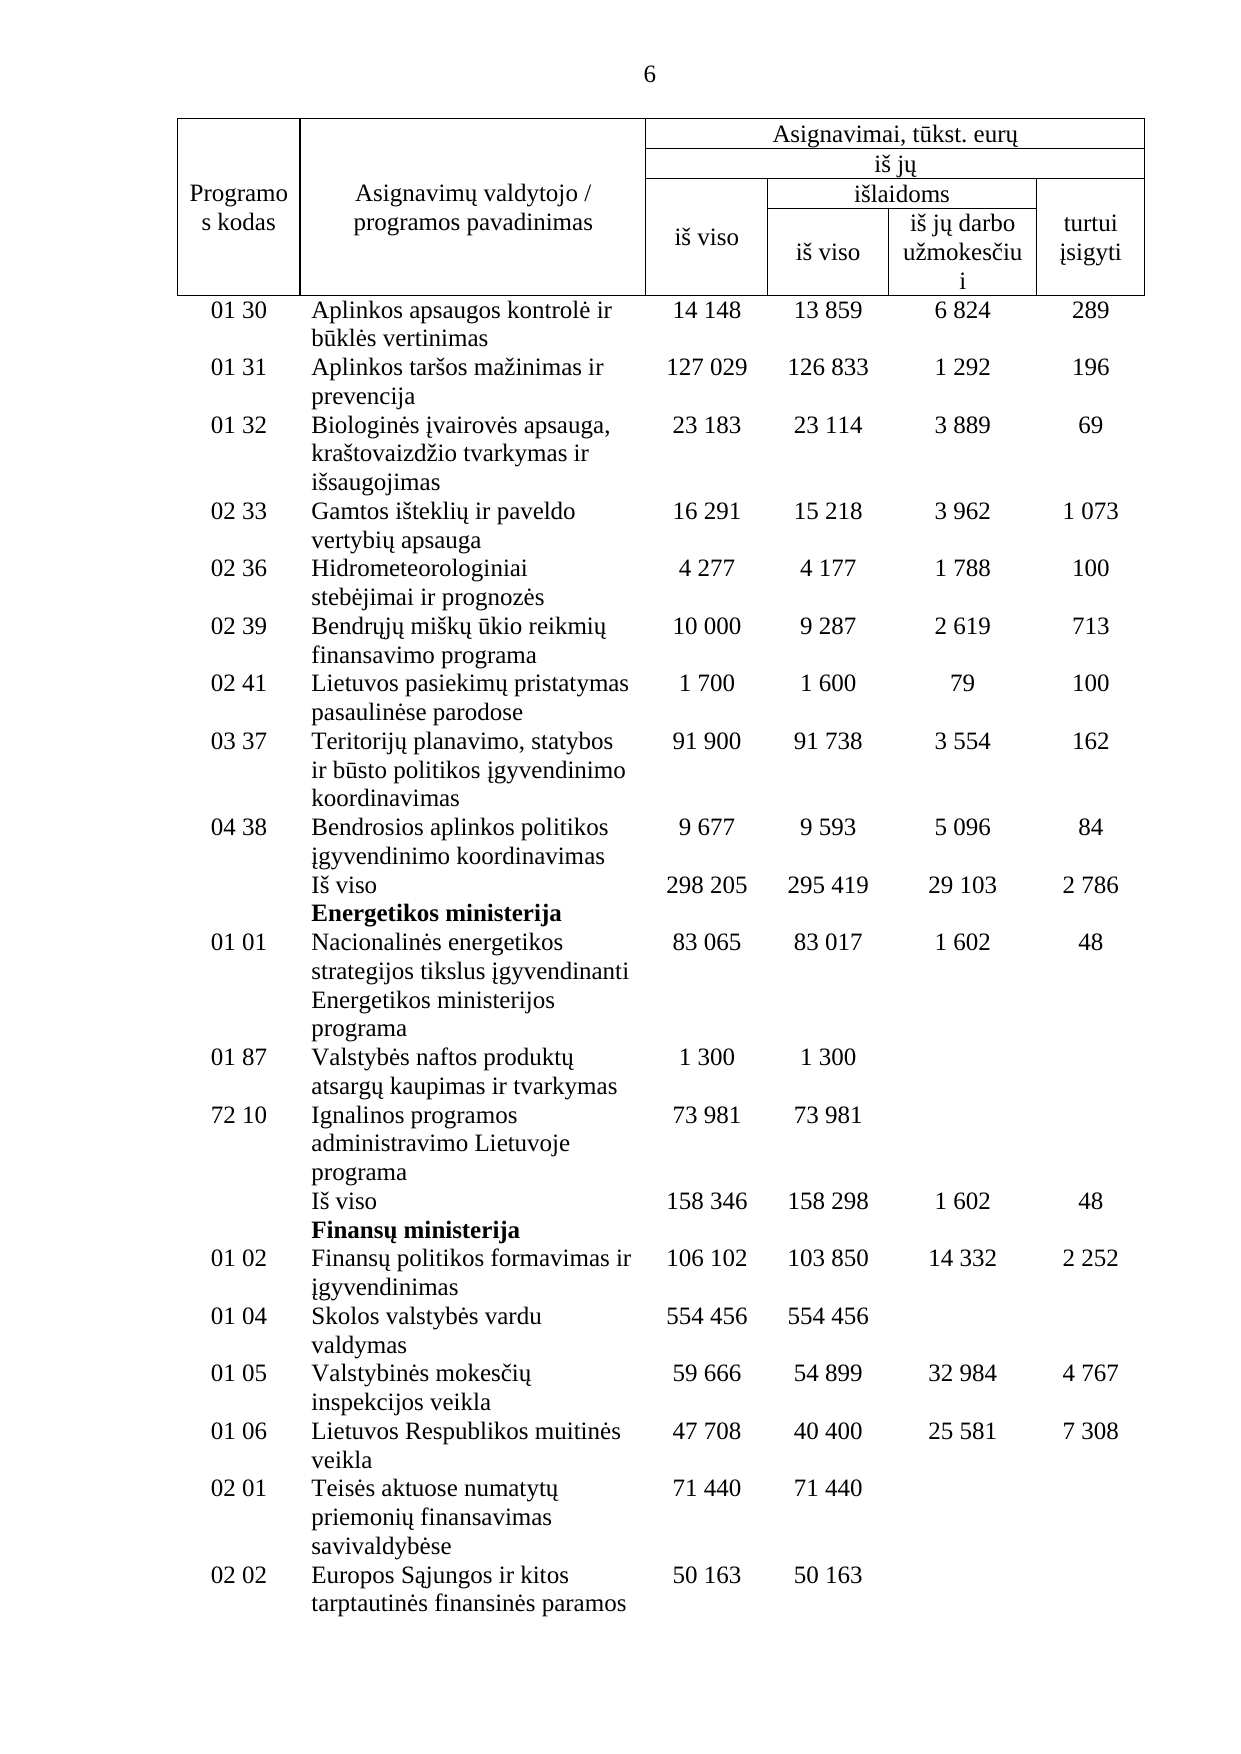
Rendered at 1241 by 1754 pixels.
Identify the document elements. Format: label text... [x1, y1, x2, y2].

table_cell [767, 1215, 888, 1243]
table_cell [767, 899, 888, 927]
table_cell 9 677 [646, 812, 767, 870]
table_cell [646, 1215, 767, 1243]
table_cell 6 824 [889, 296, 1036, 352]
table_cell 1 602 [889, 927, 1036, 1042]
table_cell Lietuvos pasiekimų pristatymas pasaulinėse parodose [300, 669, 646, 726]
table_cell Valstybės naftos produktų atsargų kaupimas ir tvarkymas [300, 1042, 646, 1100]
table_cell [177, 1186, 300, 1215]
table_cell 295 419 [767, 870, 888, 898]
table_cell 5 096 [889, 812, 1036, 870]
table_cell iš viso [646, 179, 767, 295]
table_cell [889, 1560, 1036, 1617]
table_cell 83 017 [767, 927, 888, 1042]
table_cell 2 619 [889, 611, 1036, 668]
table_cell 9 287 [767, 611, 888, 668]
table_cell 554 456 [767, 1301, 888, 1358]
table_cell 10 000 [646, 611, 767, 668]
table_cell 158 298 [767, 1186, 888, 1215]
table_cell 29 103 [889, 870, 1036, 898]
table_cell 7 308 [1036, 1416, 1144, 1473]
table_cell Ignalinos programos administravimo Lietuvoje programa [300, 1100, 646, 1186]
table_cell [889, 1301, 1036, 1358]
table_cell 298 205 [646, 870, 767, 898]
table_cell Valstybinės mokesčių inspekcijos veikla [300, 1359, 646, 1416]
table_cell 3 962 [889, 496, 1036, 553]
table_cell Iš viso [300, 1186, 646, 1215]
table_cell 25 581 [889, 1416, 1036, 1473]
table_cell 4 277 [646, 554, 767, 611]
table_cell 1 300 [767, 1042, 888, 1100]
table_cell Teritorijų planavimo, statybos ir būsto politikos įgyvendinimo koordinavimas [300, 726, 646, 812]
table_cell 73 981 [767, 1100, 888, 1186]
table_cell 1 602 [889, 1186, 1036, 1215]
table_cell [1036, 899, 1144, 927]
table_cell Biologinės įvairovės apsauga, kraštovaizdžio tvarkymas ir išsaugojimas [300, 410, 646, 496]
table_cell 84 [1036, 812, 1144, 870]
table_cell 3 889 [889, 410, 1036, 496]
table_cell 91 738 [767, 726, 888, 812]
table_cell 59 666 [646, 1359, 767, 1416]
table_cell [177, 1215, 300, 1243]
table_cell 71 440 [767, 1474, 888, 1560]
table_cell 4 177 [767, 554, 888, 611]
table_cell 01 01 [177, 927, 300, 1042]
table_cell 91 900 [646, 726, 767, 812]
table_header Asignavimų valdytojo / programos pavadinimas [301, 119, 645, 295]
table_cell Lietuvos Respublikos muitinės veikla [300, 1416, 646, 1473]
table_cell 100 [1036, 669, 1144, 726]
table_cell 158 346 [646, 1186, 767, 1215]
table_cell [889, 899, 1036, 927]
table_cell [889, 1215, 1036, 1243]
table_cell 106 102 [646, 1244, 767, 1301]
table_cell Aplinkos taršos mažinimas ir prevencija [300, 352, 646, 410]
table_cell 48 [1036, 1186, 1144, 1215]
table_cell 15 218 [767, 496, 888, 553]
table_cell 1 788 [889, 554, 1036, 611]
table_cell 01 05 [177, 1359, 300, 1416]
table_cell 127 029 [646, 352, 767, 410]
table_cell 50 163 [646, 1560, 767, 1617]
table_cell 01 30 [177, 296, 300, 352]
table_cell 83 065 [646, 927, 767, 1042]
table_cell 1 600 [767, 669, 888, 726]
table_cell 126 833 [767, 352, 888, 410]
table_cell 2 252 [1036, 1244, 1144, 1301]
table_cell 554 456 [646, 1301, 767, 1358]
table_cell 01 87 [177, 1042, 300, 1100]
table_cell 01 32 [177, 410, 300, 496]
table_cell 03 37 [177, 726, 300, 812]
table_cell 71 440 [646, 1474, 767, 1560]
table_cell 162 [1036, 726, 1144, 812]
table_cell Aplinkos apsaugos kontrolė ir būklės vertinimas [300, 296, 646, 352]
table_cell 103 850 [767, 1244, 888, 1301]
table_cell 02 33 [177, 496, 300, 553]
table_cell 16 291 [646, 496, 767, 553]
table_cell 01 04 [177, 1301, 300, 1358]
table_cell 196 [1036, 352, 1144, 410]
table_cell 100 [1036, 554, 1144, 611]
table_cell 32 984 [889, 1359, 1036, 1416]
table_cell [177, 899, 300, 927]
table_cell [1036, 1301, 1144, 1358]
table_cell 02 02 [177, 1560, 300, 1617]
table_cell 72 10 [177, 1100, 300, 1186]
table_cell 713 [1036, 611, 1144, 668]
table_cell 40 400 [767, 1416, 888, 1473]
table_cell [889, 1042, 1036, 1100]
table_cell Finansų politikos formavimas ir įgyvendinimas [300, 1244, 646, 1301]
table_cell 73 981 [646, 1100, 767, 1186]
table_cell [889, 1100, 1036, 1186]
table_cell iš viso [768, 209, 888, 295]
table_cell 23 183 [646, 410, 767, 496]
table_cell Bendrosios aplinkos politikos įgyvendinimo koordinavimas [300, 812, 646, 870]
table_cell 14 148 [646, 296, 767, 352]
table_cell Iš viso [300, 870, 646, 898]
table_cell 47 708 [646, 1416, 767, 1473]
table_cell Teisės aktuose numatytų priemonių finansavimas savivaldybėse [300, 1474, 646, 1560]
table_cell Hidrometeorologiniai stebėjimai ir prognozės [300, 554, 646, 611]
table_cell [646, 899, 767, 927]
table_cell 02 41 [177, 669, 300, 726]
table_cell Europos Sąjungos ir kitos tarptautinės finansinės paramos [300, 1560, 646, 1617]
table_cell 4 767 [1036, 1359, 1144, 1416]
table_cell [1036, 1215, 1144, 1243]
table_cell 04 38 [177, 812, 300, 870]
table_cell 1 700 [646, 669, 767, 726]
table_cell 02 36 [177, 554, 300, 611]
table_cell 3 554 [889, 726, 1036, 812]
table_cell išlaidoms [768, 179, 1036, 207]
table_cell [1036, 1474, 1144, 1560]
table_cell Nacionalinės energetikos strategijos tikslus įgyvendinanti Energetikos ministerijos programa [300, 927, 646, 1042]
table_cell 1 073 [1036, 496, 1144, 553]
table_header Asignavimai, tūkst. eurų [646, 119, 1144, 148]
table_cell 13 859 [767, 296, 888, 352]
table_cell 02 01 [177, 1474, 300, 1560]
table_cell 14 332 [889, 1244, 1036, 1301]
table_cell 50 163 [767, 1560, 888, 1617]
table_cell [177, 870, 300, 898]
table_cell [1036, 1100, 1144, 1186]
table_cell iš jų [646, 149, 1144, 178]
table_cell 01 02 [177, 1244, 300, 1301]
table_cell 69 [1036, 410, 1144, 496]
table_cell 01 06 [177, 1416, 300, 1473]
table_cell 9 593 [767, 812, 888, 870]
table_cell Finansų ministerija [300, 1215, 646, 1243]
table_cell [1036, 1042, 1144, 1100]
table_cell 289 [1036, 296, 1144, 352]
table_cell Bendrųjų miškų ūkio reikmių finansavimo programa [300, 611, 646, 668]
table_cell 23 114 [767, 410, 888, 496]
table_cell 79 [889, 669, 1036, 726]
table_cell [889, 1474, 1036, 1560]
table_cell 2 786 [1036, 870, 1144, 898]
table_cell 1 292 [889, 352, 1036, 410]
table_cell Gamtos išteklių ir paveldo vertybių apsauga [300, 496, 646, 553]
table_cell Energetikos ministerija [300, 899, 646, 927]
table_cell 01 31 [177, 352, 300, 410]
table_header Programos kodas [178, 119, 299, 295]
table_cell iš jų darbo užmokesčiui [889, 209, 1036, 295]
table_cell 54 899 [767, 1359, 888, 1416]
table_cell 02 39 [177, 611, 300, 668]
table_cell [1036, 1560, 1144, 1617]
table_cell 1 300 [646, 1042, 767, 1100]
table_cell Skolos valstybės vardu valdymas [300, 1301, 646, 1358]
table_cell turtui įsigyti [1037, 179, 1144, 295]
table_cell 48 [1036, 927, 1144, 1042]
